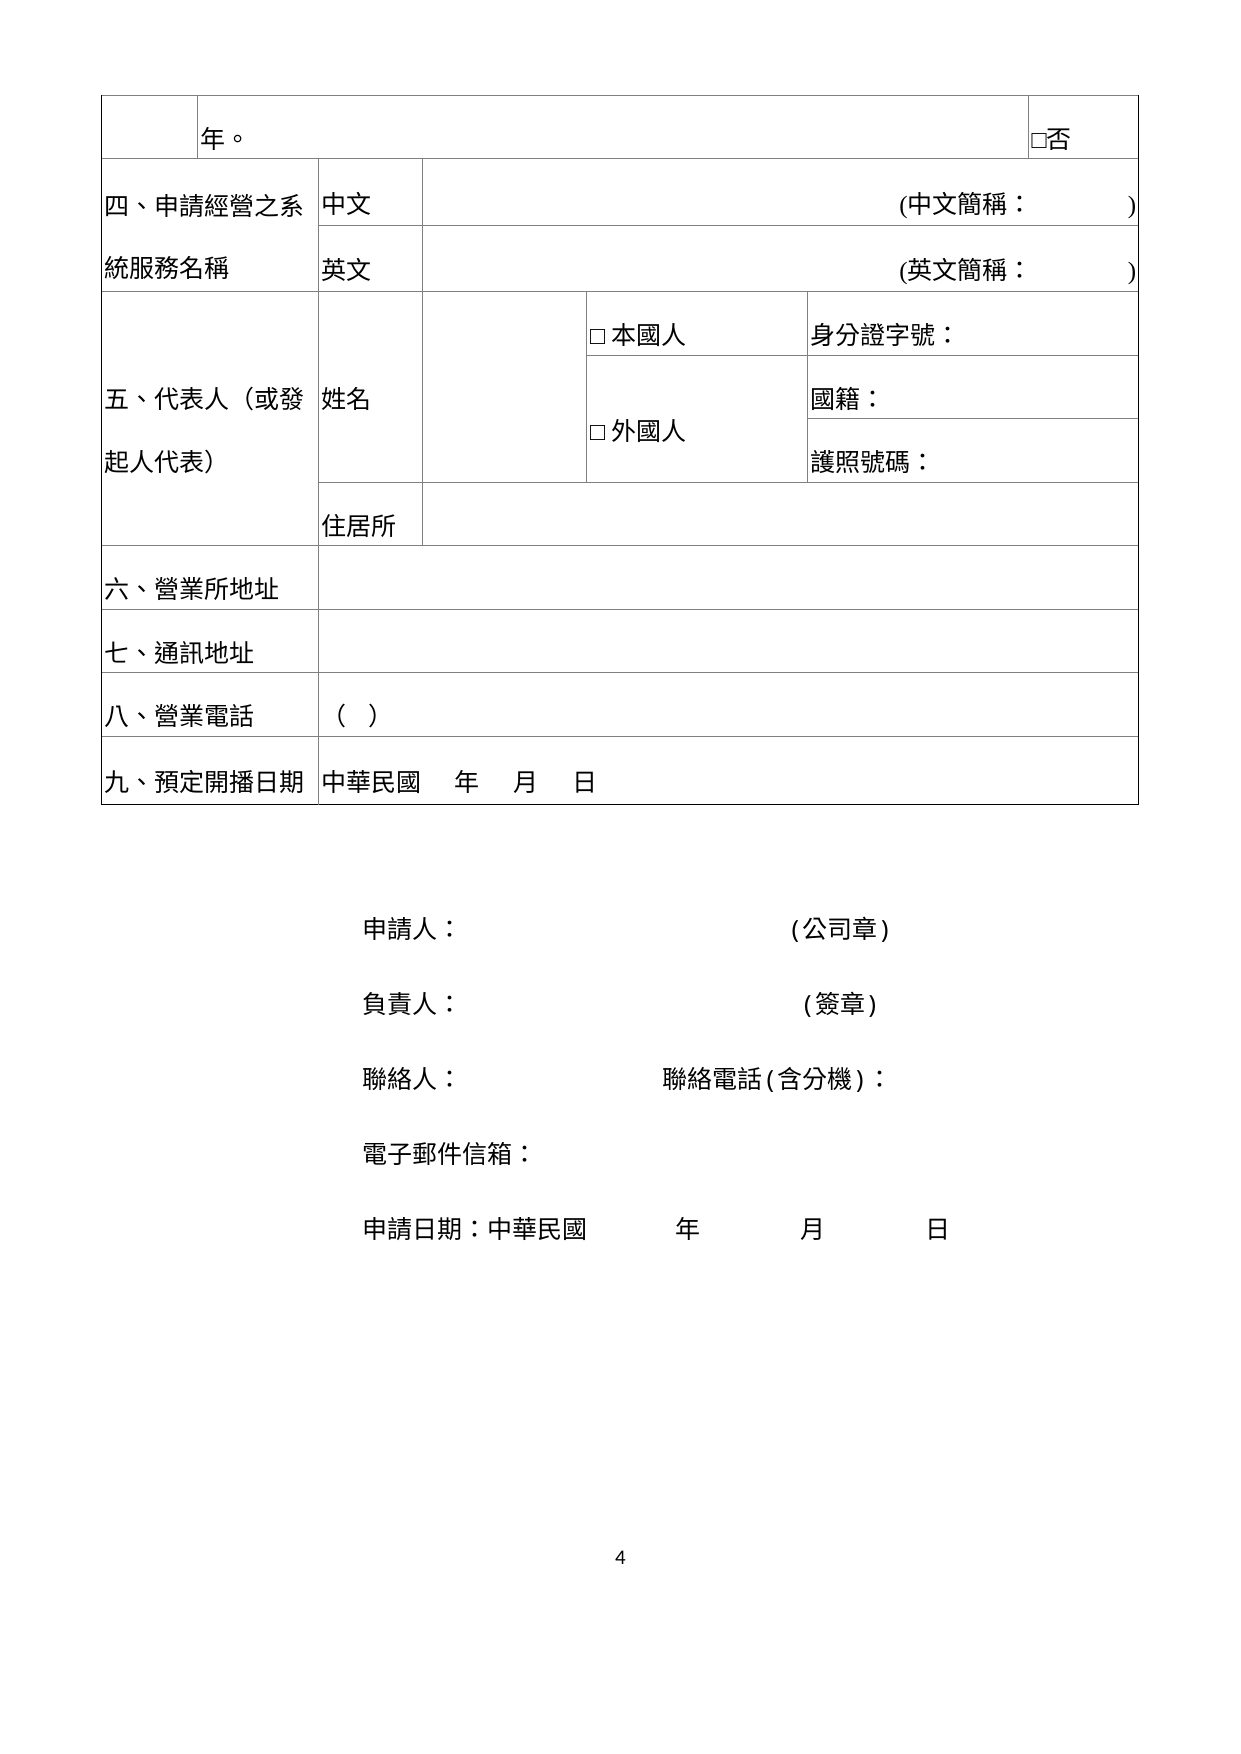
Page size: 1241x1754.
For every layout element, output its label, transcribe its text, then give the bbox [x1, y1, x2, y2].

table_cell 國籍： [808, 356, 1138, 418]
table_cell 中文 [319, 159, 422, 224]
table_cell （ ） [319, 673, 1138, 736]
table_cell 八、營業電話 [102, 673, 318, 736]
table_cell □否 [1029, 96, 1138, 158]
table_cell 身分證字號： [808, 292, 1138, 354]
table_cell 七、通訊地址 [102, 610, 318, 672]
table_cell 英文 [319, 226, 422, 291]
table_cell (中文簡稱： ) [423, 159, 1138, 224]
table_cell [319, 610, 1138, 672]
table_cell [319, 546, 1138, 609]
text 聯絡人： 聯絡電話(含分機)： [362, 1036, 1053, 1098]
table_cell 護照號碼： [808, 419, 1138, 482]
table_cell (英文簡稱： ) [423, 226, 1138, 291]
table_cell 四、申請經營之系統服務名稱 [102, 159, 318, 291]
table_cell 住居所 [319, 483, 422, 545]
table_cell 年。 [198, 96, 1028, 158]
table_cell 六、營業所地址 [102, 546, 318, 609]
table_cell 中華民國 年 月 日 [319, 737, 1138, 803]
text 電子郵件信箱： [362, 1111, 1053, 1173]
table_cell 姓名 [319, 292, 422, 482]
table_cell □ 本國人 [587, 292, 807, 354]
table_cell [102, 96, 197, 158]
text 負責人： (簽章) [362, 961, 1053, 1023]
text 申請日期：中華民國 年 月 日 [362, 1186, 1053, 1248]
table_cell 五、代表人（或發起人代表） [102, 292, 318, 545]
table_cell □ 外國人 [587, 356, 807, 482]
table_cell [423, 292, 586, 482]
text 申請人： (公司章) [362, 886, 1053, 948]
table_cell [423, 483, 1138, 545]
table_cell 九、預定開播日期 [102, 737, 318, 803]
